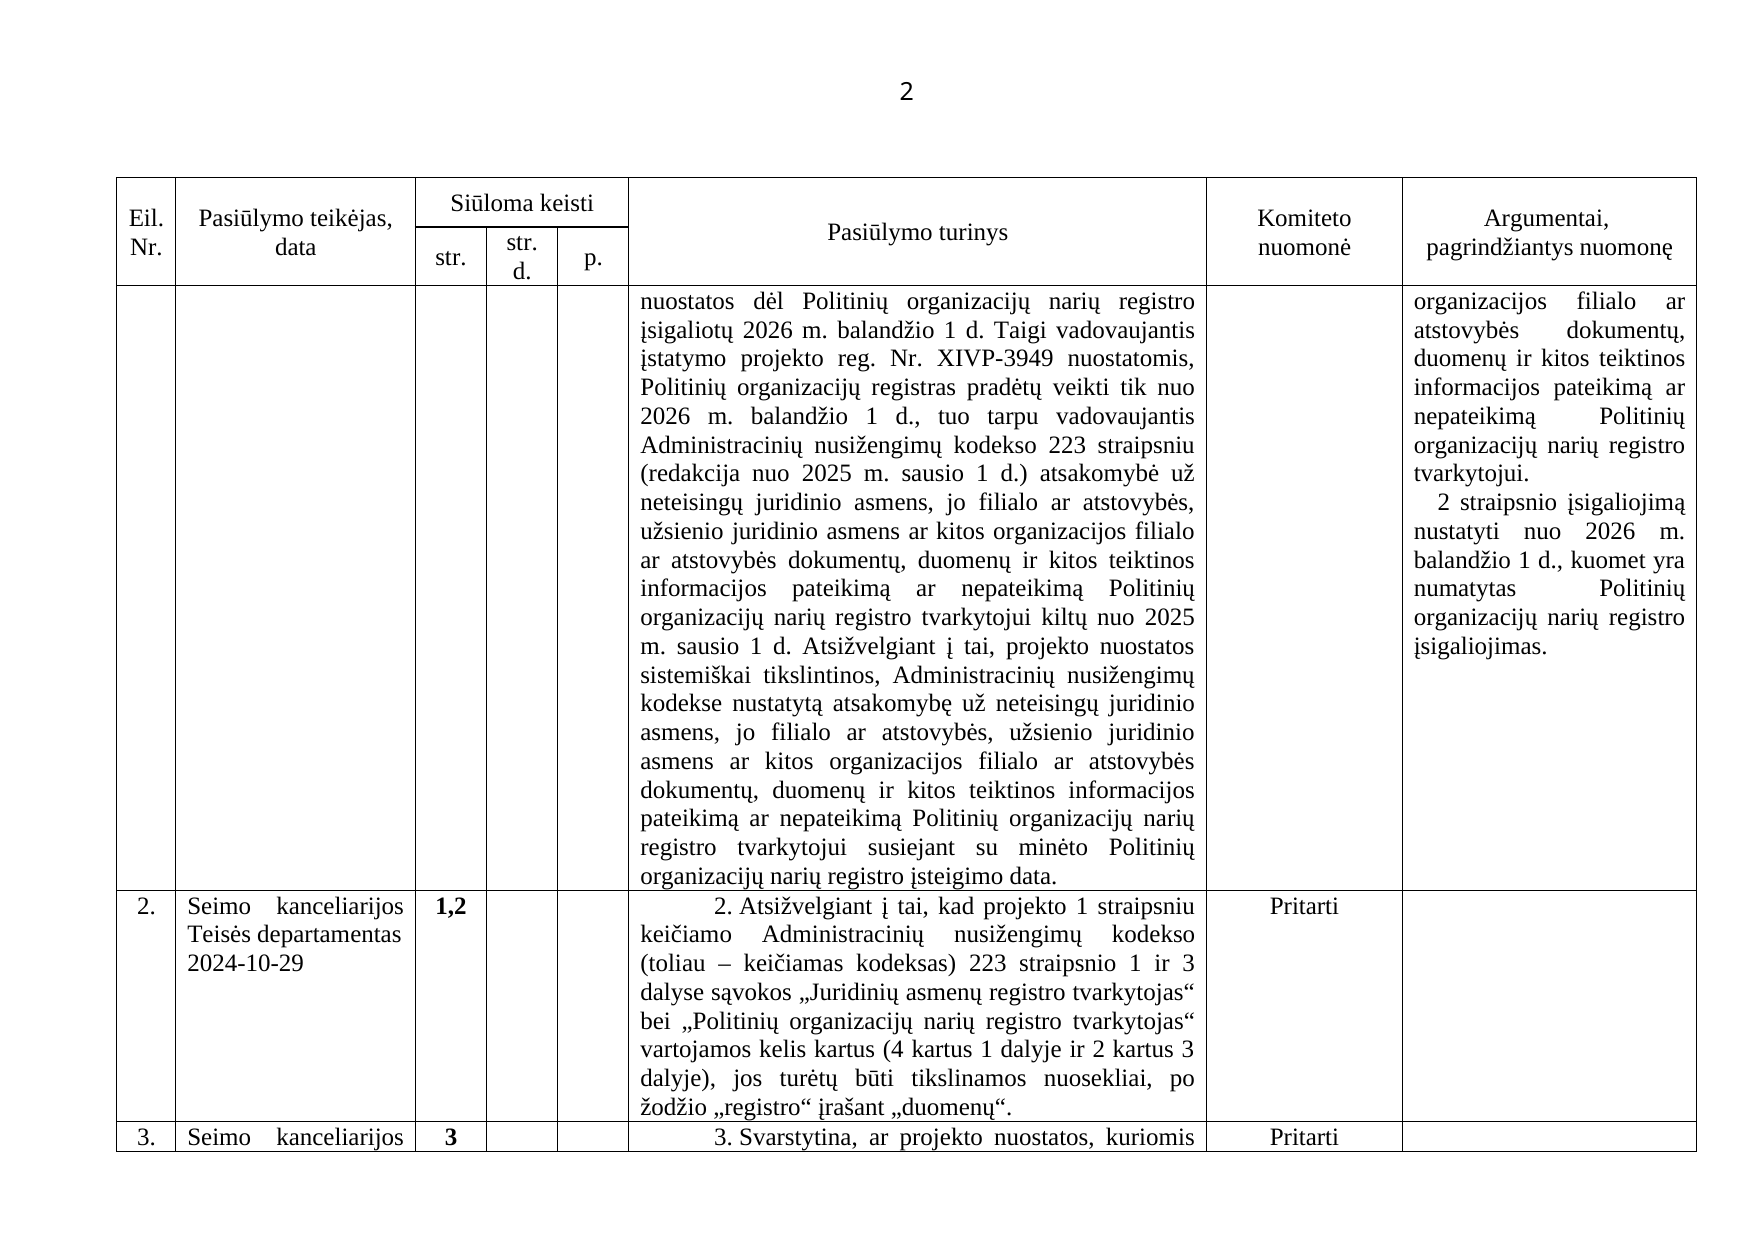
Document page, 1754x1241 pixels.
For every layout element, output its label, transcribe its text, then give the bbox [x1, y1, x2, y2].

table_cell [558, 286, 628, 890]
table_cell Seimo kanceliarijos [176, 1122, 415, 1151]
table_cell p. [558, 228, 628, 285]
table_cell [487, 286, 557, 890]
table_header Pasiūlymo turinys [629, 178, 1206, 285]
table_cell [176, 286, 415, 890]
table_cell [1403, 1122, 1696, 1151]
table_cell 1,2 [416, 891, 486, 1121]
table_cell [1207, 286, 1402, 890]
table_cell nuostatos dėl Politinių organizacijų narių registro įsigaliotų 2026 m. balandžio 1 d. Taigi vadovaujantis įstatymo projekto reg. Nr. XIVP-3949 nuostatomis, Politinių organizacijų registras pradėtų veikti tik nuo 2026 m. balandžio 1 d., tuo tarpu vadovaujantis Administracinių nusižengimų kodekso 223 straipsniu (redakcija nuo 2025 m. sausio 1 d.) atsakomybė už neteisingų juridinio asmens, jo filialo ar atstovybės, užsienio juridinio asmens ar kitos organizacijos filialo ar atstovybės dokumentų, duomenų ir kitos teiktinos informacijos pateikimą ar nepateikimą Politinių organizacijų narių registro tvarkytojui kiltų nuo 2025 m. sausio 1 d. Atsižvelgiant į tai, projekto nuostatos sistemiškai tikslintinos, Administracinių nusižengimų kodekse nustatytą atsakomybę už neteisingų juridinio asmens, jo filialo ar atstovybės, užsienio juridinio asmens ar kitos organizacijos filialo ar atstovybės dokumentų, duomenų ir kitos teiktinos informacijos pateikimą ar nepateikimą Politinių organizacijų narių registro tvarkytojui susiejant su minėto Politinių organizacijų narių registro įsteigimo data. [629, 286, 1206, 890]
table_cell Seimo kanceliarijos Teisės departamentas 2024-10-29 [176, 891, 415, 1121]
table_header Eil. Nr. [117, 178, 175, 285]
table_header Komiteto nuomonė [1207, 178, 1402, 285]
table_cell [487, 1122, 557, 1151]
table_cell Pritarti [1207, 891, 1402, 1121]
table_cell Pritarti [1207, 1122, 1402, 1151]
table_cell str. d. [487, 228, 557, 285]
table_header Siūloma keisti [416, 178, 628, 226]
table_cell [558, 1122, 628, 1151]
table_header Argumentai, pagrindžiantys nuomonę [1403, 178, 1696, 285]
table_cell [117, 286, 175, 890]
table_cell str. [416, 228, 486, 285]
table_cell 2. Atsižvelgiant į tai, kad projekto 1 straipsniu keičiamo Administracinių nusižengimų kodekso (toliau – keičiamas kodeksas) 223 straipsnio 1 ir 3 dalyse sąvokos „Juridinių asmenų registro tvarkytojas“ bei „Politinių organizacijų narių registro tvarkytojas“ vartojamos kelis kartus (4 kartus 1 dalyje ir 2 kartus 3 dalyje), jos turėtų būti tikslinamos nuosekliai, po žodžio „registro“ įrašant „duomenų“. [629, 891, 1206, 1121]
table_cell 3. [117, 1122, 175, 1151]
table_cell 2. [117, 891, 175, 1121]
table_cell [416, 286, 486, 890]
table_header Pasiūlymo teikėjas, data [176, 178, 415, 285]
table_cell 3 [416, 1122, 486, 1151]
table_cell organizacijos filialo ar atstovybės dokumentų, duomenų ir kitos teiktinos informacijos pateikimą ar nepateikimą Politinių organizacijų narių registro tvarkytojui. 2 straipsnio įsigaliojimą nustatyti nuo 2026 m. balandžio 1 d., kuomet yra numatytas Politinių organizacijų narių registro įsigaliojimas. [1403, 286, 1696, 890]
table_cell 3. Svarstytina, ar projekto nuostatos, kuriomis [629, 1122, 1206, 1151]
table_cell [487, 891, 557, 1121]
table_cell [1403, 891, 1696, 1121]
table_cell [558, 891, 628, 1121]
